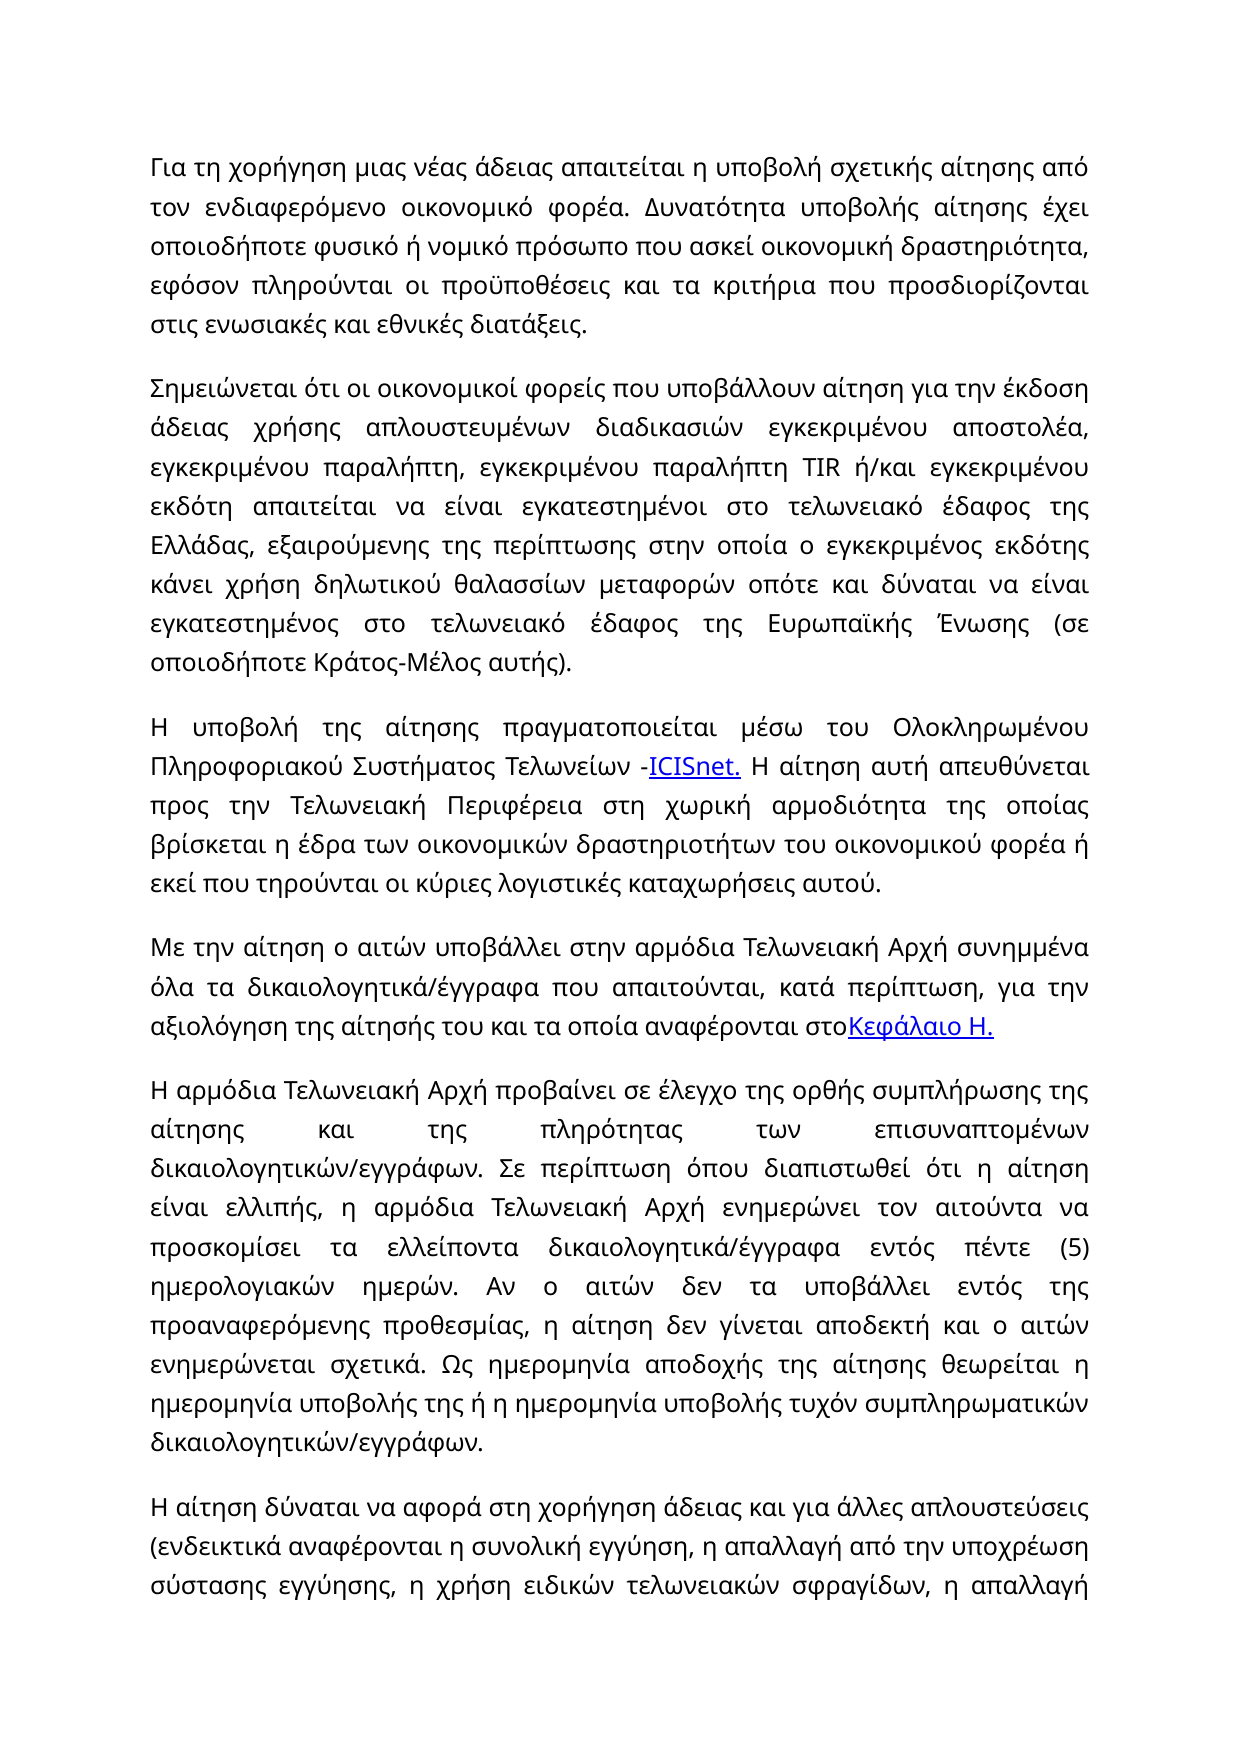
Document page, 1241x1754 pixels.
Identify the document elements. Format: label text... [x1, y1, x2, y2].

text Η υποβολή της αίτησης πραγματοποιείται μέσω του Ολοκληρωμένου Πληροφοριακού Συστήματος Τελωνείων -ICISnet. Η αίτηση αυτή απευθύνεται προς την Τελωνειακή Περιφέρεια στη χωρική αρμοδιότητα της οποίας βρίσκεται η έδρα των οικονομικών δραστηριοτήτων του οικονομικού φορέα ή εκεί που τηρούνται οι κύριες λογιστικές καταχωρήσεις αυτού. [150, 709, 1090, 900]
text Η αρμόδια Τελωνειακή Αρχή προβαίνει σε έλεγχο της ορθής συμπλήρωσης της αίτησης και της πληρότητας των επισυναπτομένων δικαιολογητικών/εγγράφων. Σε περίπτωση όπου διαπιστωθεί ότι η αίτηση είναι ελλιπής, η αρμόδια Τελωνειακή Αρχή ενημερώνει τον αιτούντα να προσκομίσει τα ελλείποντα δικαιολογητικά/έγγραφα εντός πέντε (5) ημερολογιακών ημερών. Αν ο αιτών δεν τα υποβάλλει εντός της προαναφερόμενης προθεσμίας, η αίτηση δεν γίνεται αποδεκτή και ο αιτών ενημερώνεται σχετικά. Ως ημερομηνία αποδοχής της αίτησης θεωρείται η ημερομηνία υποβολής της ή η ημερομηνία υποβολής τυχόν συμπληρωματικών δικαιολογητικών/εγγράφων. [150, 1072, 1090, 1459]
text Η αίτηση δύναται να αφορά στη χορήγηση άδειας και για άλλες απλουστεύσεις (ενδεικτικά αναφέρονται η συνολική εγγύηση, η απαλλαγή από την υποχρέωση σύστασης εγγύησης, η χρήση ειδικών τελωνειακών σφραγίδων, η απαλλαγή [150, 1489, 1090, 1602]
text Με την αίτηση ο αιτών υποβάλλει στην αρμόδια Τελωνειακή Αρχή συνημμένα όλα τα δικαιολογητικά/έγγραφα που απαιτούνται, κατά περίπτωση, για την αξιολόγηση της αίτησής του και τα οποία αναφέρονται στοΚεφάλαιο Η. [150, 930, 1090, 1042]
text Για τη χορήγηση μιας νέας άδειας απαιτείται η υποβολή σχετικής αίτησης από τον ενδιαφερόμενο οικονομικό φορέα. Δυνατότητα υποβολής αίτησης έχει οποιοδήποτε φυσικό ή νομικό πρόσωπο που ασκεί οικονομική δραστηριότητα, εφόσον πληρούνται οι προϋποθέσεις και τα κριτήρια που προσδιορίζονται στις ενωσιακές και εθνικές διατάξεις. [150, 150, 1090, 341]
text Σημειώνεται ότι οι οικονομικοί φορείς που υποβάλλουν αίτηση για την έκδοση άδειας χρήσης απλουστευμένων διαδικασιών εγκεκριμένου αποστολέα, εγκεκριμένου παραλήπτη, εγκεκριμένου παραλήπτη TIR ή/και εγκεκριμένου εκδότη απαιτείται να είναι εγκατεστημένοι στο τελωνειακό έδαφος της Ελλάδας, εξαιρούμενης της περίπτωσης στην οποία ο εγκεκριμένος εκδότης κάνει χρήση δηλωτικού θαλασσίων μεταφορών οπότε και δύναται να είναι εγκατεστημένος στο τελωνειακό έδαφος της Ευρωπαϊκής Ένωσης (σε οποιοδήποτε Κράτος-Μέλος αυτής). [150, 371, 1090, 679]
